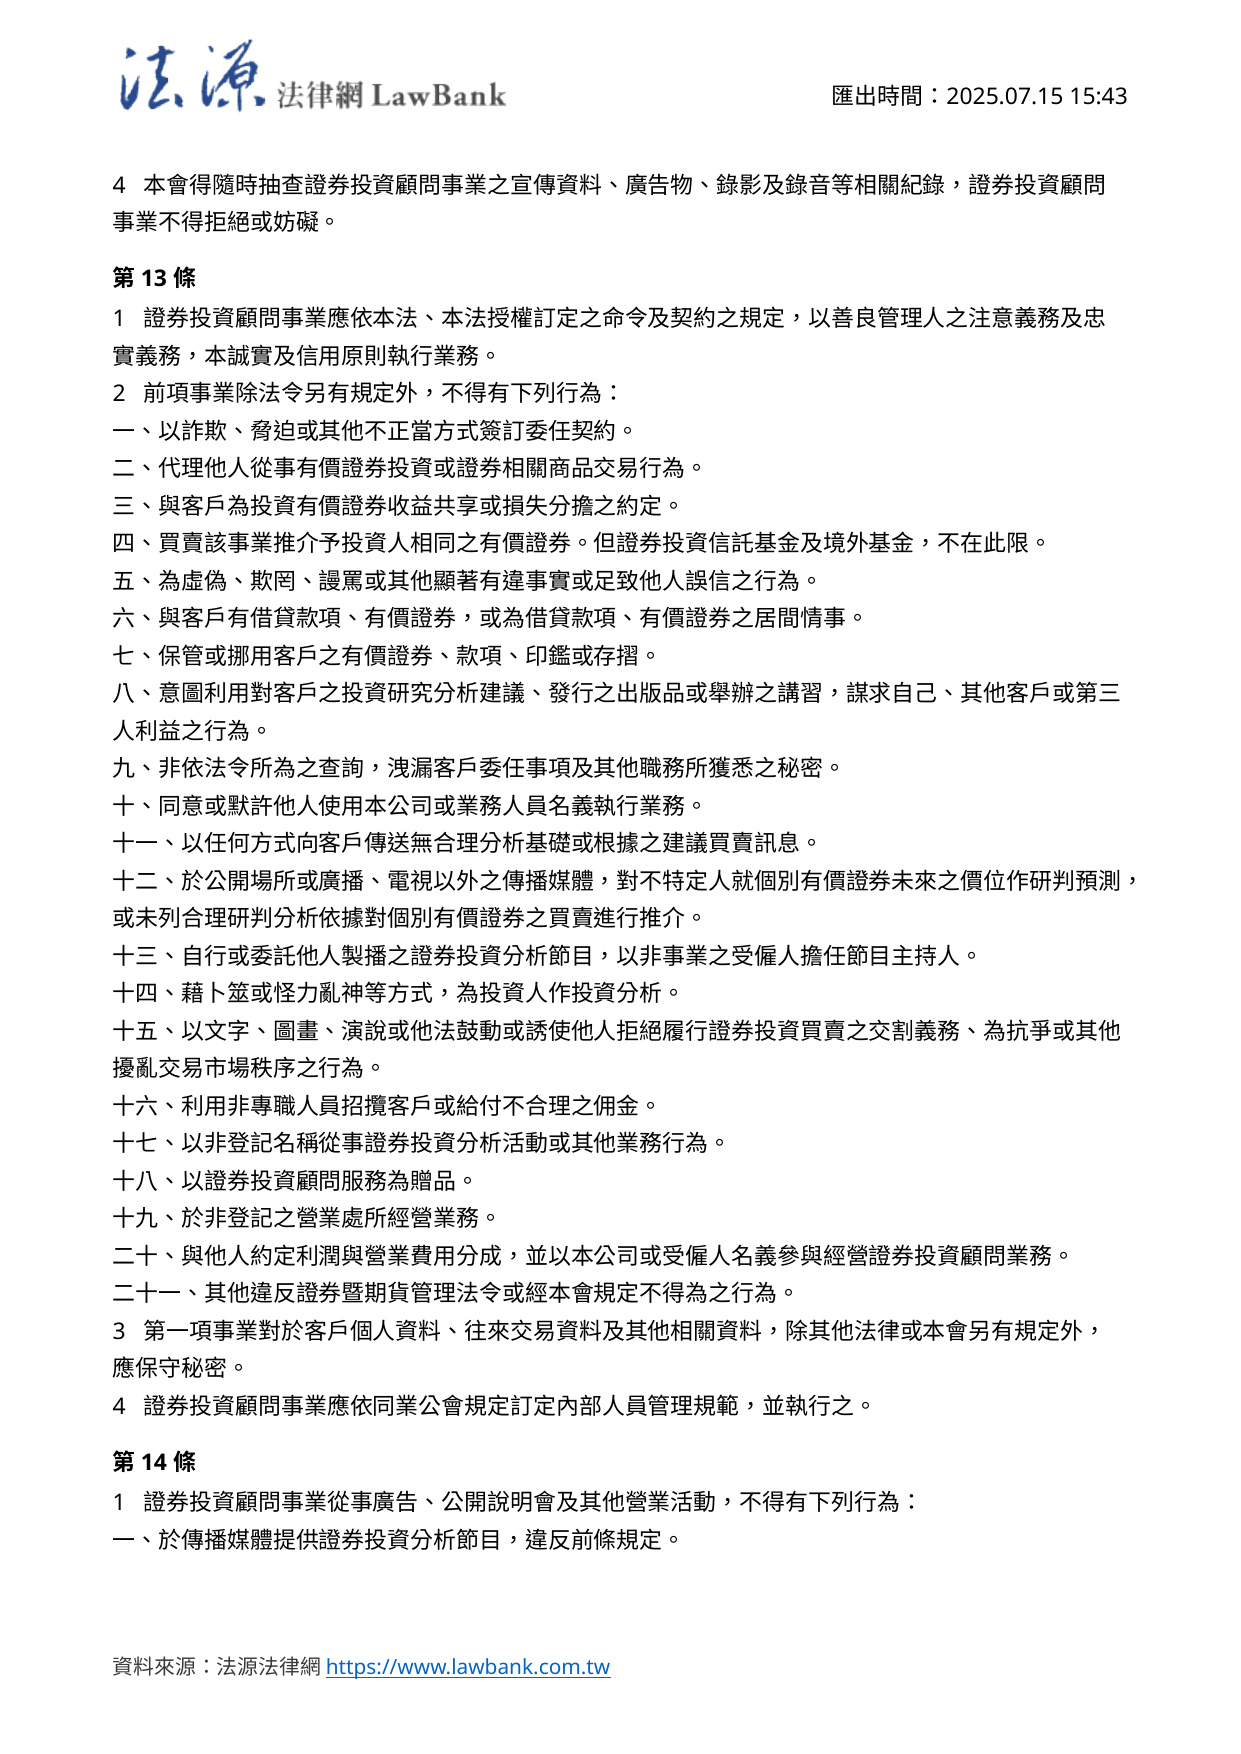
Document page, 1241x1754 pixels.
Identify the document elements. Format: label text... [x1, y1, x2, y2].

text 2 前項事業除法令另有規定外，不得有下列行為： [112, 373, 1128, 411]
text 二十、與他人約定利潤與營業費用分成，並以本公司或受僱人名義參與經營證券投資顧問業務。 [112, 1236, 1128, 1273]
text 第 13 條 [112, 258, 1128, 296]
text 4 證券投資顧問事業應依同業公會規定訂定內部人員管理規範，並執行之。 [112, 1386, 1128, 1423]
text 六、與客戶有借貸款項、有價證券，或為借貸款項、有價證券之居間情事。 [112, 598, 1128, 636]
text 十、同意或默許他人使用本公司或業務人員名義執行業務。 [112, 786, 1128, 823]
text 十六、利用非專職人員招攬客戶或給付不合理之佣金。 [112, 1086, 1128, 1123]
text 二、代理他人從事有價證券投資或證券相關商品交易行為。 [112, 448, 1128, 486]
text 十一、以任何方式向客戶傳送無合理分析基礎或根據之建議買賣訊息。 [112, 823, 1128, 861]
text 五、為虛偽、欺罔、謾罵或其他顯著有違事實或足致他人誤信之行為。 [112, 561, 1128, 598]
text 四、買賣該事業推介予投資人相同之有價證券。但證券投資信託基金及境外基金，不在此限。 [112, 523, 1128, 561]
text 十二、於公開場所或廣播、電視以外之傳播媒體，對不特定人就個別有價證券未來之價位作研判預測，或未列合理研判分析依據對個別有價證券之買賣進行推介。 [112, 861, 1128, 936]
text 十三、自行或委託他人製播之證券投資分析節目，以非事業之受僱人擔任節目主持人。 [112, 936, 1128, 973]
text 十九、於非登記之營業處所經營業務。 [112, 1198, 1128, 1236]
text 一、以詐欺、脅迫或其他不正當方式簽訂委任契約。 [112, 411, 1128, 448]
text 十七、以非登記名稱從事證券投資分析活動或其他業務行為。 [112, 1123, 1128, 1161]
text 第 14 條 [112, 1442, 1128, 1479]
text 1 證券投資顧問事業從事廣告、公開說明會及其他營業活動，不得有下列行為： [112, 1482, 1128, 1519]
text 4 本會得隨時抽查證券投資顧問事業之宣傳資料、廣告物、錄影及錄音等相關紀錄，證券投資顧問事業不得拒絕或妨礙。 [112, 164, 1128, 239]
text 九、非依法令所為之查詢，洩漏客戶委任事項及其他職務所獲悉之秘密。 [112, 748, 1128, 786]
text 二十一、其他違反證券暨期貨管理法令或經本會規定不得為之行為。 [112, 1273, 1128, 1311]
text 十四、藉卜筮或怪力亂神等方式，為投資人作投資分析。 [112, 973, 1128, 1011]
picture [120, 39, 507, 116]
text 3 第一項事業對於客戶個人資料、往來交易資料及其他相關資料，除其他法律或本會另有規定外，應保守秘密。 [112, 1311, 1128, 1386]
text 1 證券投資顧問事業應依本法、本法授權訂定之命令及契約之規定，以善良管理人之注意義務及忠實義務，本誠實及信用原則執行業務。 [112, 298, 1128, 373]
text 三、與客戶為投資有價證券收益共享或損失分擔之約定。 [112, 486, 1128, 523]
text 一、於傳播媒體提供證券投資分析節目，違反前條規定。 [112, 1519, 1128, 1557]
text 七、保管或挪用客戶之有價證券、款項、印鑑或存摺。 [112, 636, 1128, 673]
text 八、意圖利用對客戶之投資研究分析建議、發行之出版品或舉辦之講習，謀求自己、其他客戶或第三人利益之行為。 [112, 673, 1128, 748]
text 十八、以證券投資顧問服務為贈品。 [112, 1161, 1128, 1198]
text 十五、以文字、圖畫、演說或他法鼓動或誘使他人拒絕履行證券投資買賣之交割義務、為抗爭或其他擾亂交易市場秩序之行為。 [112, 1011, 1128, 1086]
